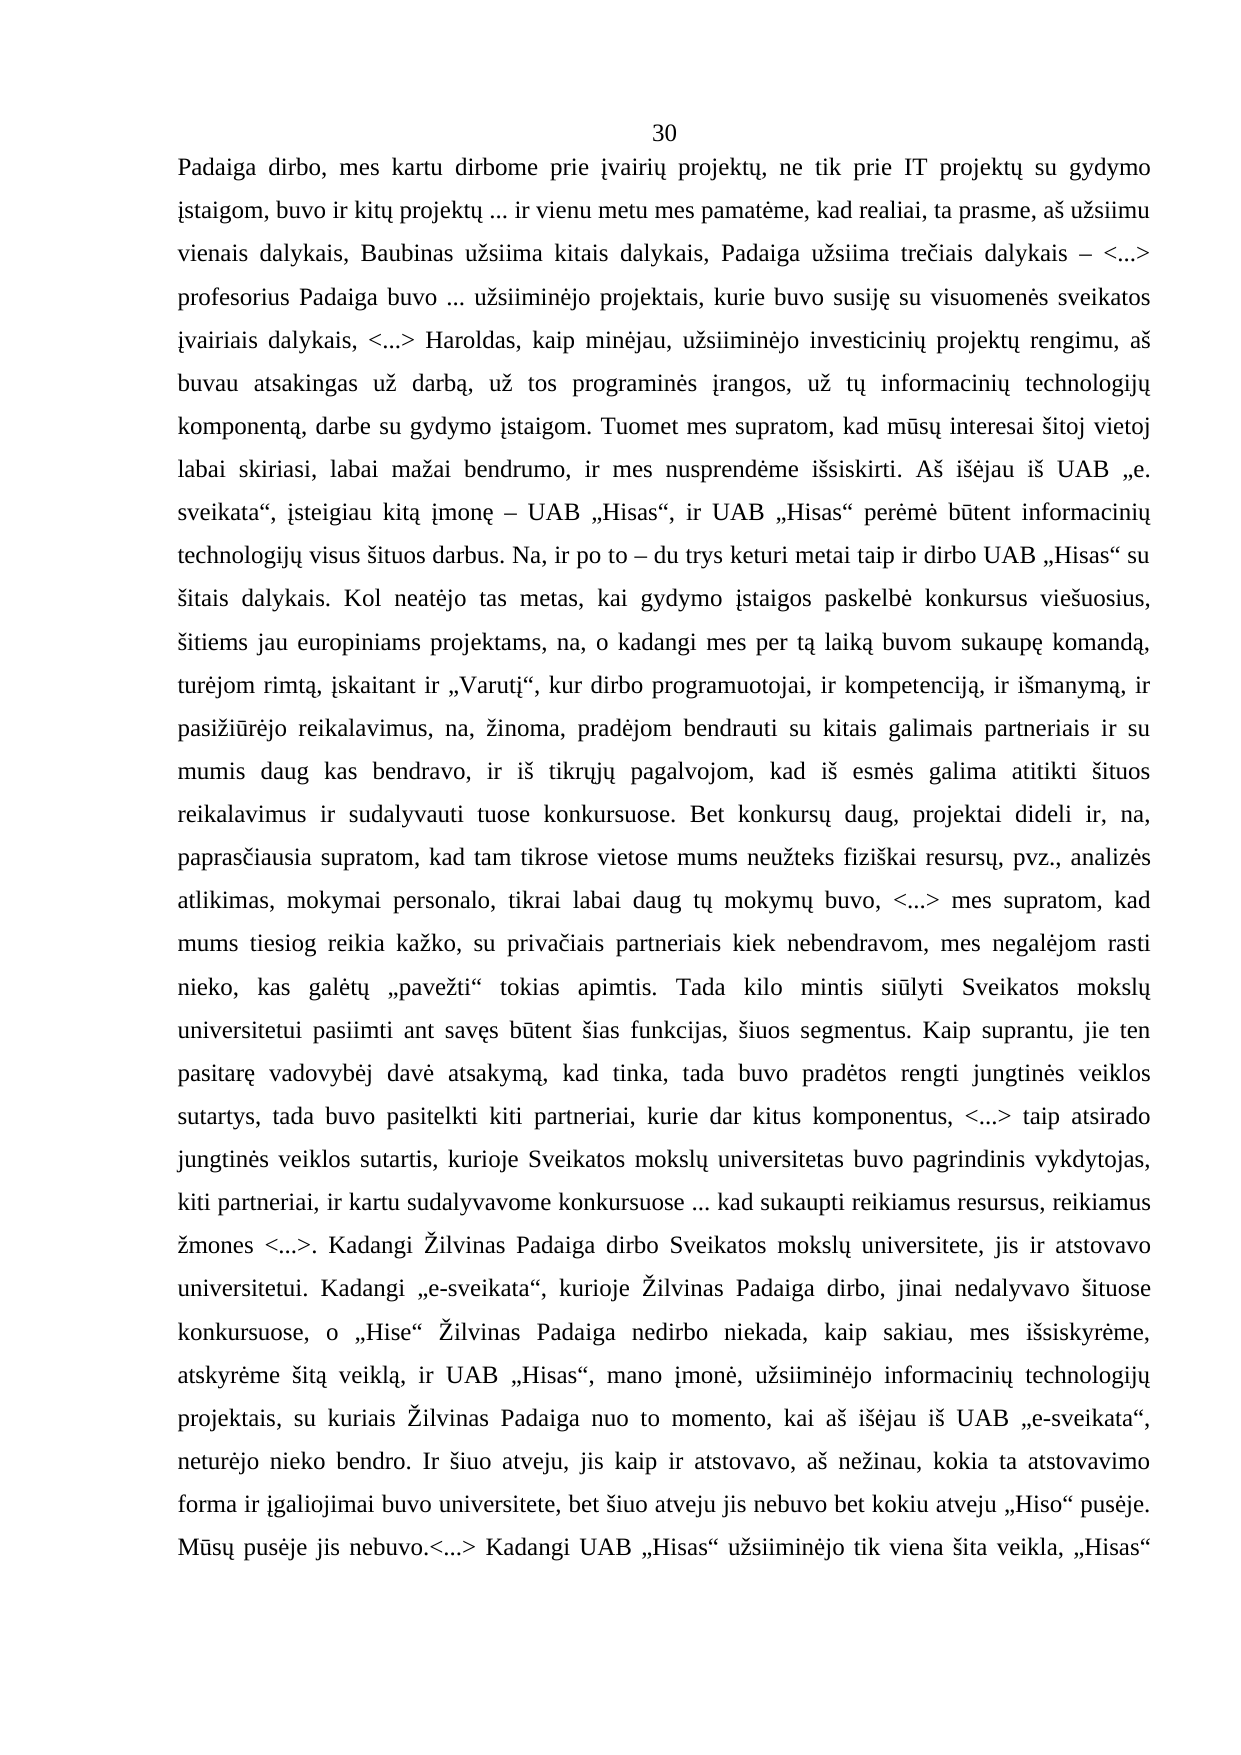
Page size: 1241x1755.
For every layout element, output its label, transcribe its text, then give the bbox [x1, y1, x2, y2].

text Padaiga dirbo, mes kartu dirbome prie įvairių projektų, ne tik prie IT projektų su gydymo įstaigom, buvo ir kitų projektų ... ir vienu metu mes pamatėme, kad realiai, ta prasme, aš užsiimu vienais dalykais, Baubinas užsiima kitais dalykais, Padaiga užsiima trečiais dalykais – <...> profesorius Padaiga buvo ... užsiiminėjo projektais, kurie buvo susiję su visuomenės sveikatos įvairiais dalykais, <...> Haroldas, kaip minėjau, užsiiminėjo investicinių projektų rengimu, aš buvau atsakingas už darbą, už tos programinės įrangos, už tų informacinių technologijų komponentą, darbe su gydymo įstaigom. Tuomet mes supratom, kad mūsų interesai šitoj vietoj labai skiriasi, labai mažai bendrumo, ir mes nusprendėme išsiskirti. Aš išėjau iš UAB „e. sveikata“, įsteigiau kitą įmonę – UAB „Hisas“, ir UAB „Hisas“ perėmė būtent informacinių technologijų visus šituos darbus. Na, ir po to – du trys keturi metai taip ir dirbo UAB „Hisas“ su šitais dalykais. Kol neatėjo tas metas, kai gydymo įstaigos paskelbė konkursus viešuosius, šitiems jau europiniams projektams, na, o kadangi mes per tą laiką buvom sukaupę komandą, turėjom rimtą, įskaitant ir „Varutį“, kur dirbo programuotojai, ir kompetenciją, ir išmanymą, ir pasižiūrėjo reikalavimus, na, žinoma, pradėjom bendrauti su kitais galimais partneriais ir su mumis daug kas bendravo, ir iš tikrųjų pagalvojom, kad iš esmės galima atitikti šituos reikalavimus ir sudalyvauti tuose konkursuose. Bet konkursų daug, projektai dideli ir, na, paprasčiausia supratom, kad tam tikrose vietose mums neužteks fiziškai resursų, pvz., analizės atlikimas, mokymai personalo, tikrai labai daug tų mokymų buvo, <...> mes supratom, kad mums tiesiog reikia kažko, su privačiais partneriais kiek nebendravom, mes negalėjom rasti nieko, kas galėtų „pavežti“ tokias apimtis. Tada kilo mintis siūlyti Sveikatos mokslų universitetui pasiimti ant savęs būtent šias funkcijas, šiuos segmentus. Kaip suprantu, jie ten pasitarę vadovybėj davė atsakymą, kad tinka, tada buvo pradėtos rengti jungtinės veiklos sutartys, tada buvo pasitelkti kiti partneriai, kurie dar kitus komponentus, <...> taip atsirado jungtinės veiklos sutartis, kurioje Sveikatos mokslų universitetas buvo pagrindinis vykdytojas, kiti partneriai, ir kartu sudalyvavome konkursuose ... kad sukaupti reikiamus resursus, reikiamus žmones <...>. Kadangi Žilvinas Padaiga dirbo Sveikatos mokslų universitete, jis ir atstovavo universitetui. Kadangi „e-sveikata“, kurioje Žilvinas Padaiga dirbo, jinai nedalyvavo šituose konkursuose, o „Hise“ Žilvinas Padaiga nedirbo niekada, kaip sakiau, mes išsiskyrėme, atskyrėme šitą veiklą, ir UAB „Hisas“, mano įmonė, užsiiminėjo informacinių technologijų projektais, su kuriais Žilvinas Padaiga nuo to momento, kai aš išėjau iš UAB „e-sveikata“, neturėjo nieko bendro. Ir šiuo atveju, jis kaip ir atstovavo, aš nežinau, kokia ta atstovavimo forma ir įgaliojimai buvo universitete, bet šiuo atveju jis nebuvo bet kokiu atveju „Hiso“ pusėje. Mūsų pusėje jis nebuvo.<...> Kadangi UAB „Hisas“ užsiiminėjo tik viena šita veikla, „Hisas“ [177, 152, 1152, 1561]
